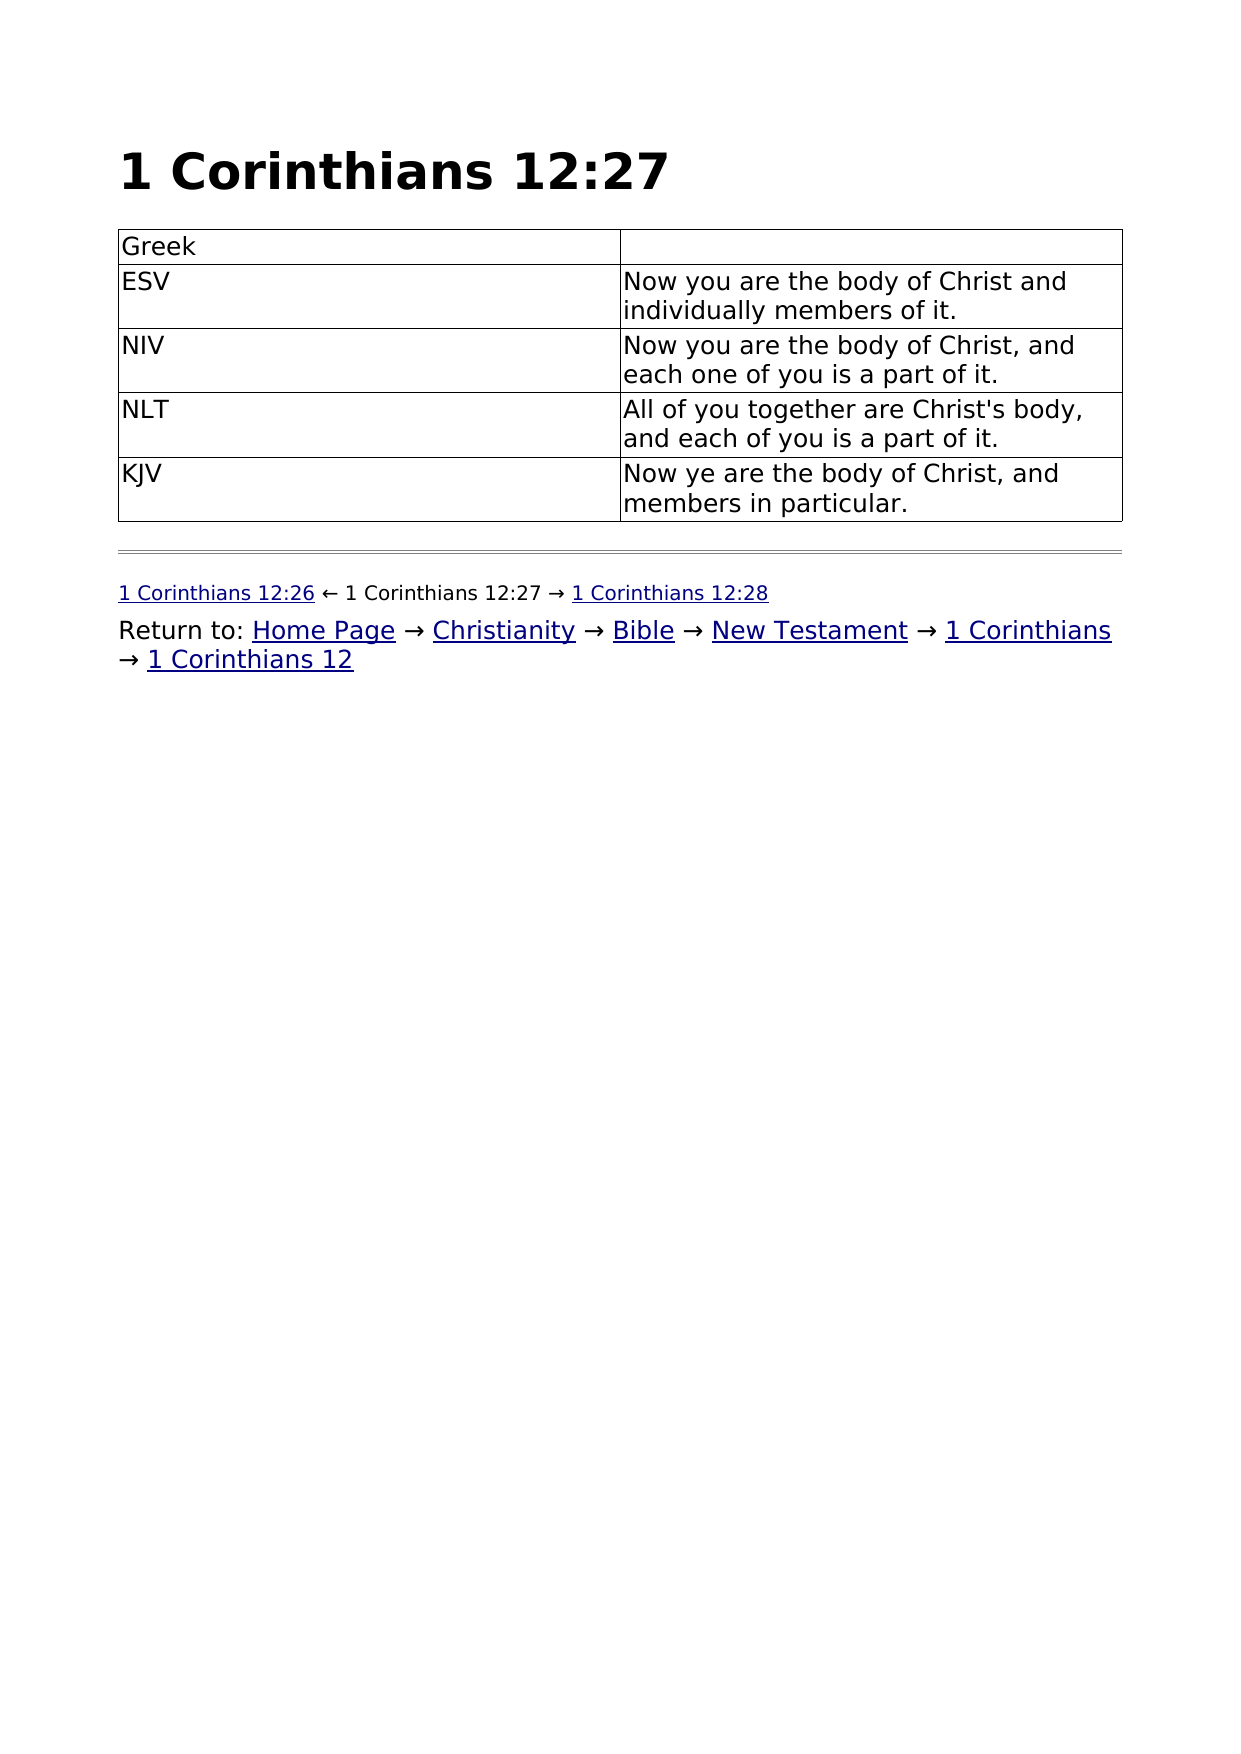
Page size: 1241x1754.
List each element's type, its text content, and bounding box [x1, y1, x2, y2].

text Return to: Home Page → Christianity → Bible → New Testament → 1 Corinthians → 1 Corinthians 12 [118, 616, 1122, 674]
table_cell NLT [119, 393, 620, 457]
table_cell ESV [119, 265, 620, 328]
table_header [621, 230, 1122, 264]
subtitle 1 Corinthians 12:27 [118, 143, 1122, 201]
table_cell Now you are the body of Christ and individually members of it. [621, 265, 1122, 328]
table_header Greek [119, 230, 620, 264]
table_cell Now ye are the body of Christ, and members in particular. [621, 458, 1122, 521]
table_cell KJV [119, 458, 620, 521]
table_cell NIV [119, 329, 620, 392]
text 1 Corinthians 12:26 ← 1 Corinthians 12:27 → 1 Corinthians 12:28 [118, 582, 1122, 616]
table_cell Now you are the body of Christ, and each one of you is a part of it. [621, 329, 1122, 392]
table_cell All of you together are Christ's body, and each of you is a part of it. [621, 393, 1122, 457]
